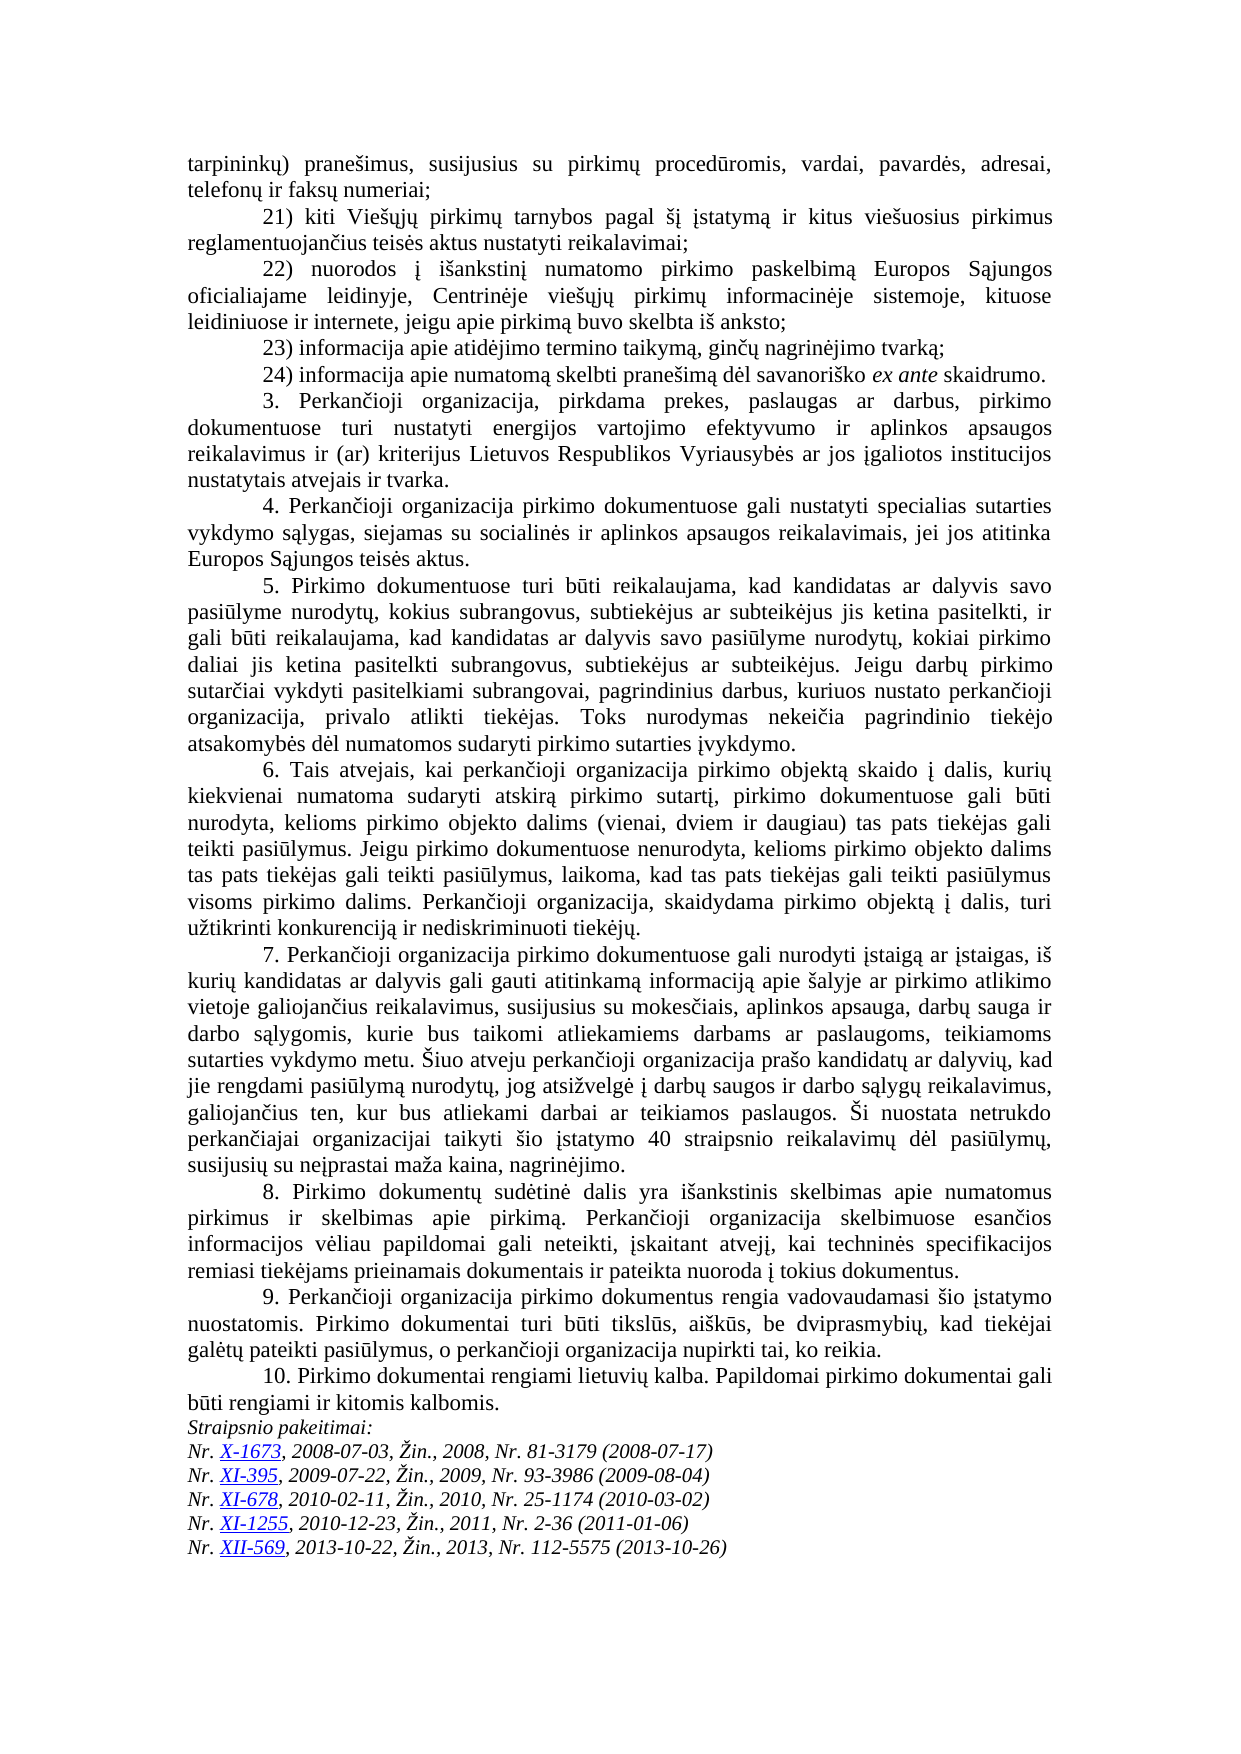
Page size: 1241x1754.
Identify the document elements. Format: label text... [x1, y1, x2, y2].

text Nr. XI-395, 2009-07-22, Žin., 2009, Nr. 93-3986 (2009-08-04) [187, 1463, 1053, 1487]
text 21) kiti Viešųjų pirkimų tarnybos pagal šį įstatymą ir kitus viešuosius pirkimus reglamentuojančius teisės aktus nustatyti reikalavimai; [187, 203, 1053, 255]
text 10. Pirkimo dokumentai rengiami lietuvių kalba. Papildomai pirkimo dokumentai gali būti rengiami ir kitomis kalbomis. [187, 1362, 1053, 1415]
text tarpininkų) pranešimus, susijusius su pirkimų procedūromis, vardai, pavardės, adresai, telefonų ir faksų numeriai; [187, 150, 1053, 203]
text 3. Perkančioji organizacija, pirkdama prekes, paslaugas ar darbus, pirkimo dokumentuose turi nustatyti energijos vartojimo efektyvumo ir aplinkos apsaugos reikalavimus ir (ar) kriterijus Lietuvos Respublikos Vyriausybės ar jos įgaliotos institucijos nustatytais atvejais ir tvarka. [187, 387, 1053, 493]
text Straipsnio pakeitimai: [187, 1415, 1053, 1439]
text Nr. XII-569, 2013-10-22, Žin., 2013, Nr. 112-5575 (2013-10-26) [187, 1535, 1053, 1559]
text 9. Perkančioji organizacija pirkimo dokumentus rengia vadovaudamasi šio įstatymo nuostatomis. Pirkimo dokumentai turi būti tikslūs, aiškūs, be dviprasmybių, kad tiekėjai galėtų pateikti pasiūlymus, o perkančioji organizacija nupirkti tai, ko reikia. [187, 1283, 1053, 1362]
text Nr. XI-1255, 2010-12-23, Žin., 2011, Nr. 2-36 (2011-01-06) [187, 1511, 1053, 1535]
text 8. Pirkimo dokumentų sudėtinė dalis yra išankstinis skelbimas apie numatomus pirkimus ir skelbimas apie pirkimą. Perkančioji organizacija skelbimuose esančios informacijos vėliau papildomai gali neteikti, įskaitant atvejį, kai techninės specifikacijos remiasi tiekėjams prieinamais dokumentais ir pateikta nuoroda į tokius dokumentus. [187, 1178, 1053, 1283]
text 7. Perkančioji organizacija pirkimo dokumentuose gali nurodyti įstaigą ar įstaigas, iš kurių kandidatas ar dalyvis gali gauti atitinkamą informaciją apie šalyje ar pirkimo atlikimo vietoje galiojančius reikalavimus, susijusius su mokesčiais, aplinkos apsauga, darbų sauga ir darbo sąlygomis, kurie bus taikomi atliekamiems darbams ar paslaugoms, teikiamoms sutarties vykdymo metu. Šiuo atveju perkančioji organizacija prašo kandidatų ar dalyvių, kad jie rengdami pasiūlymą nurodytų, jog atsižvelgė į darbų saugos ir darbo sąlygų reikalavimus, galiojančius ten, kur bus atliekami darbai ar teikiamos paslaugos. Ši nuostata netrukdo perkančiajai organizacijai taikyti šio įstatymo 40 straipsnio reikalavimų dėl pasiūlymų, susijusių su neįprastai maža kaina, nagrinėjimo. [187, 941, 1053, 1178]
text 6. Tais atvejais, kai perkančioji organizacija pirkimo objektą skaido į dalis, kurių kiekvienai numatoma sudaryti atskirą pirkimo sutartį, pirkimo dokumentuose gali būti nurodyta, kelioms pirkimo objekto dalims (vienai, dviem ir daugiau) tas pats tiekėjas gali teikti pasiūlymus. Jeigu pirkimo dokumentuose nenurodyta, kelioms pirkimo objekto dalims tas pats tiekėjas gali teikti pasiūlymus, laikoma, kad tas pats tiekėjas gali teikti pasiūlymus visoms pirkimo dalims. Perkančioji organizacija, skaidydama pirkimo objektą į dalis, turi užtikrinti konkurenciją ir nediskriminuoti tiekėjų. [187, 756, 1053, 941]
text 23) informacija apie atidėjimo termino taikymą, ginčų nagrinėjimo tvarką; [187, 334, 1053, 361]
text 22) nuorodos į išankstinį numatomo pirkimo paskelbimą Europos Sąjungos oficialiajame leidinyje, Centrinėje viešųjų pirkimų informacinėje sistemoje, kituose leidiniuose ir internete, jeigu apie pirkimą buvo skelbta iš anksto; [187, 255, 1053, 334]
text 24) informacija apie numatomą skelbti pranešimą dėl savanoriško ex ante skaidrumo. [187, 361, 1053, 387]
text Nr. XI-678, 2010-02-11, Žin., 2010, Nr. 25-1174 (2010-03-02) [187, 1487, 1053, 1511]
text 5. Pirkimo dokumentuose turi būti reikalaujama, kad kandidatas ar dalyvis savo pasiūlyme nurodytų, kokius subrangovus, subtiekėjus ar subteikėjus jis ketina pasitelkti, ir gali būti reikalaujama, kad kandidatas ar dalyvis savo pasiūlyme nurodytų, kokiai pirkimo daliai jis ketina pasitelkti subrangovus, subtiekėjus ar subteikėjus. Jeigu darbų pirkimo sutarčiai vykdyti pasitelkiami subrangovai, pagrindinius darbus, kuriuos nustato perkančioji organizacija, privalo atlikti tiekėjas. Toks nurodymas nekeičia pagrindinio tiekėjo atsakomybės dėl numatomos sudaryti pirkimo sutarties įvykdymo. [187, 572, 1053, 756]
text Nr. X-1673, 2008-07-03, Žin., 2008, Nr. 81-3179 (2008-07-17) [187, 1439, 1053, 1463]
text 4. Perkančioji organizacija pirkimo dokumentuose gali nustatyti specialias sutarties vykdymo sąlygas, siejamas su socialinės ir aplinkos apsaugos reikalavimais, jei jos atitinka Europos Sąjungos teisės aktus. [187, 493, 1053, 572]
